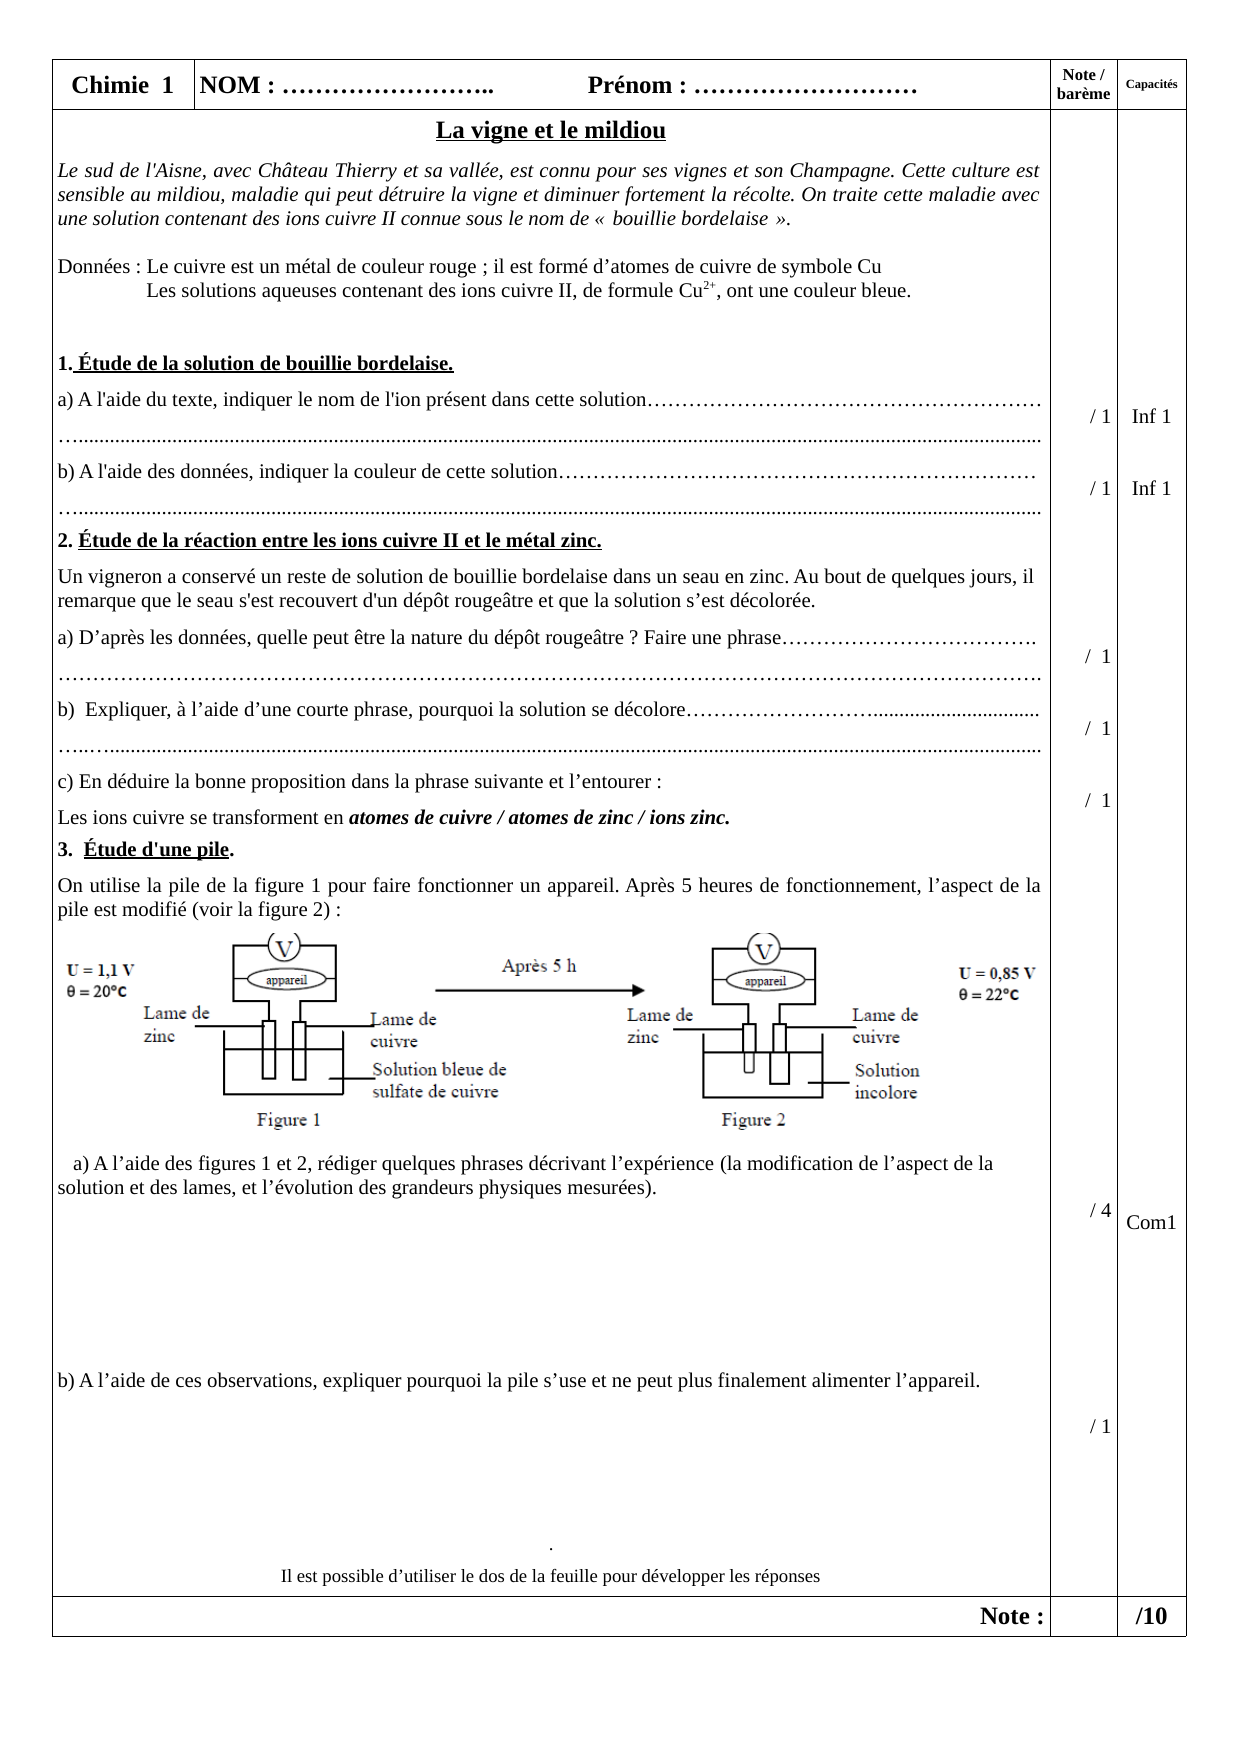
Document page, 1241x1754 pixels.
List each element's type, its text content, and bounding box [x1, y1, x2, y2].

table_header Note / barème [1051, 60, 1117, 109]
table_cell Inf 1 Inf 1 Com1 [1118, 110, 1186, 1596]
table_header Chimie 1 [53, 60, 194, 109]
table_header NOM : …………………….. Prénom : ……………………… [195, 60, 1050, 109]
table_cell / 1 / 1 / 1 / 1 / 1 / 4 / 1 [1051, 110, 1117, 1596]
table_cell La vigne et le mildiou Le sud de l'Aisne, avec Château Thierry et sa vallée, est connu pour ses vignes et son Champagne. Cette culture est sensible au mildiou, maladie qui peut détruire la vigne et diminuer fortement la récolte. On traite cette maladie avec une solution contenant des ions cuivre II connue sous le nom de « bouillie bordelaise ». Données : Le cuivre est un métal de couleur rouge ; il est formé d’atomes de cuivre de symbole Cu Les solutions aqueuses contenant des ions cuivre II, de formule Cu2+, ont une couleur bleue. 1. Étude de la solution de bouillie bordelaise. a) A l'aide du texte, indiquer le nom de l'ion présent dans cette solution………………………………………………… …......................................................................................................................................................................................... b) A l'aide des données, indiquer la couleur de cette solution…………………………………………………………… …......................................................................................................................................................................................... 2. Étude de la réaction entre les ions cuivre II et le métal zinc. Un vigneron a conservé un reste de solution de bouillie bordelaise dans un seau en zinc. Au bout de quelques jours, il remarque que le seau s'est recouvert d'un dépôt rougeâtre et que la solution s’est décolorée. a) D’après les données, quelle peut être la nature du dépôt rougeâtre ? Faire une phrase………………………………. ……………………………………………………………………………………………………………………………. b) Expliquer, à l’aide d’une courte phrase, pourquoi la solution se décolore………………………................................ …..…................................................................................................................................................................................... c) En déduire la bonne proposition dans la phrase suivante et l’entourer : Les ions cuivre se transforment en atomes de cuivre / atomes de zinc / ions zinc. 3. Étude d'une pile. On utilise la pile de la figure 1 pour faire fonctionner un appareil. Après 5 heures de fonctionnement, l’aspect de la pile est modifié (voir la figure 2) : a) A l’aide des figures 1 et 2, rédiger quelques phrases décrivant l’expérience (la modification de l’aspect de la solution et des lames, et l’évolution des grandeurs physiques mesurées). b) A l’aide de ces observations, expliquer pourquoi la pile s’use et ne peut plus finalement alimenter l’appareil. . Il est possible d’utiliser le dos de la feuille pour développer les réponses [53, 110, 1050, 1596]
table_cell /10 [1118, 1597, 1186, 1636]
table_header Capacités [1118, 60, 1186, 109]
table_cell Note : [53, 1597, 1050, 1636]
table_cell [1051, 1597, 1117, 1636]
